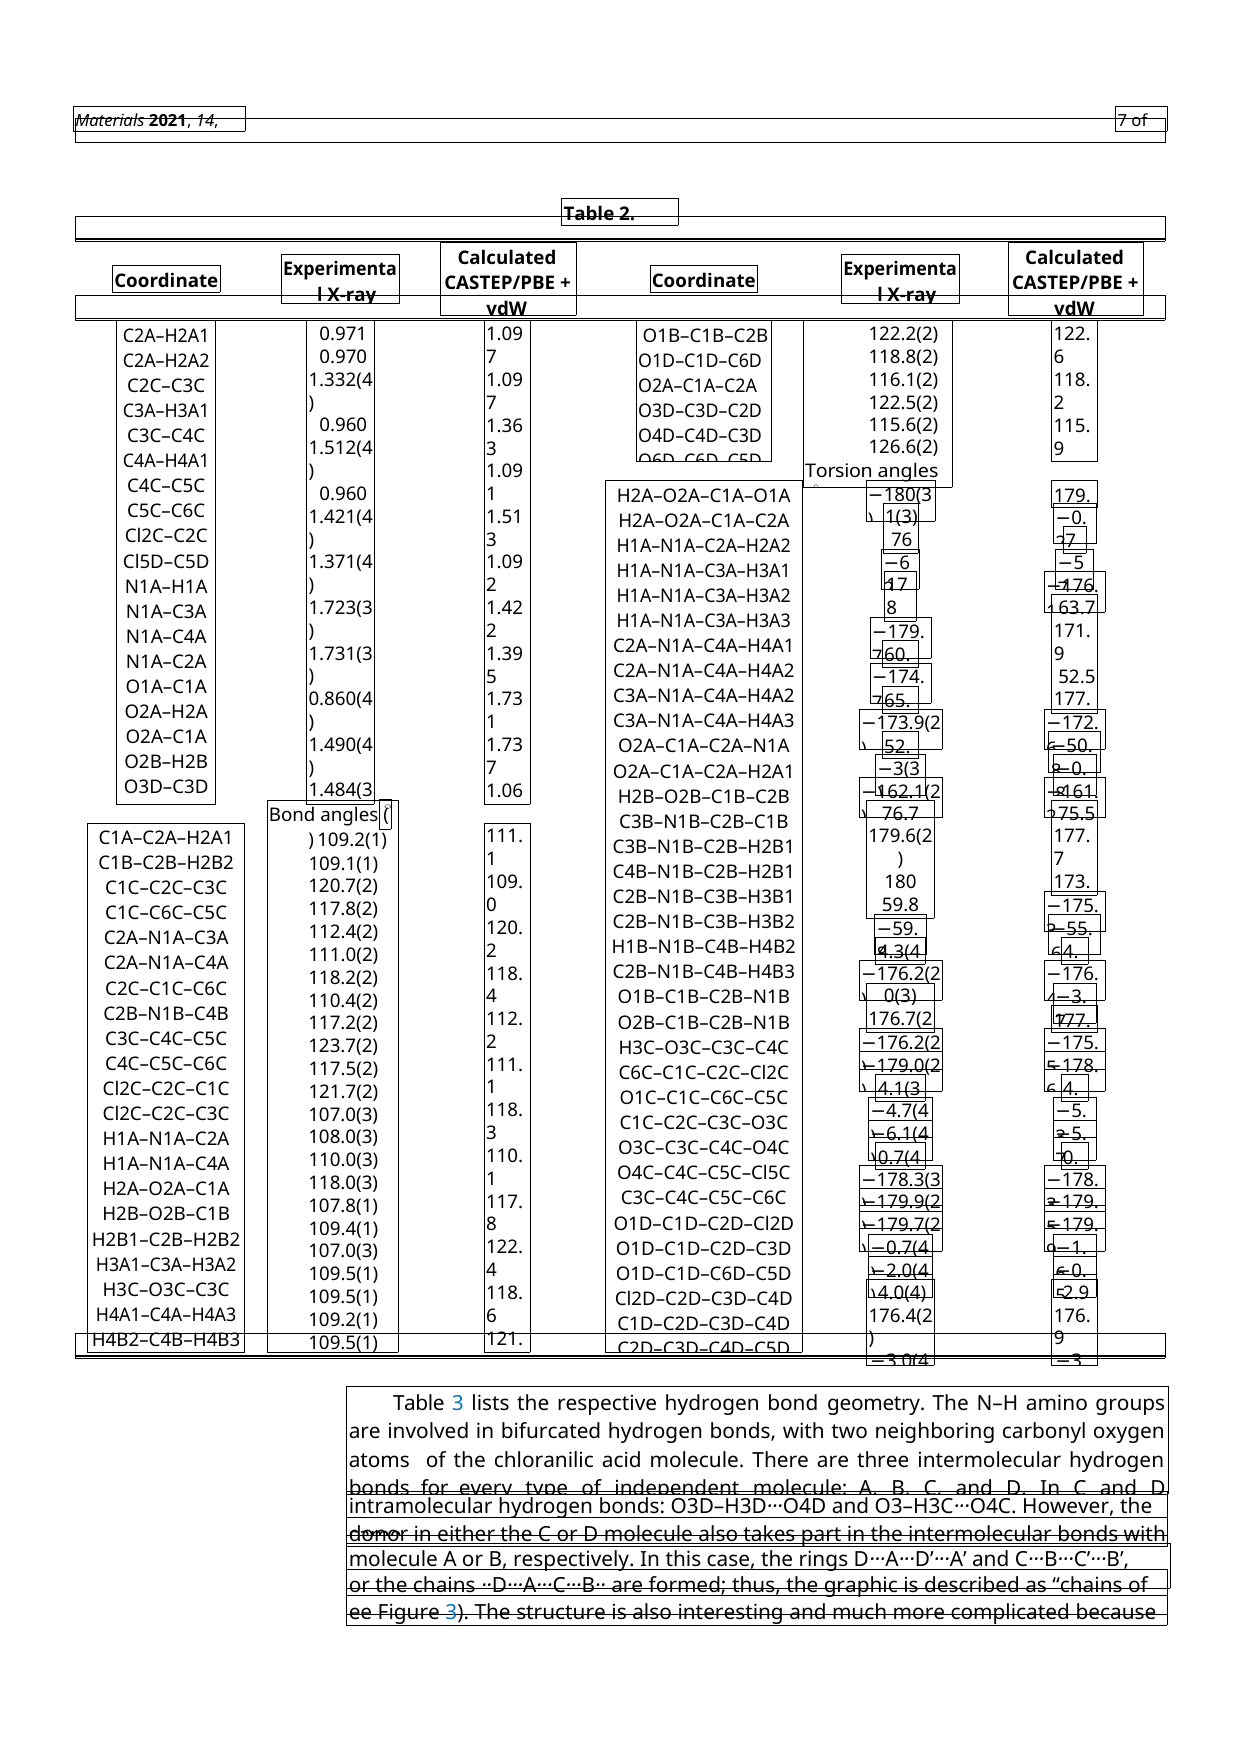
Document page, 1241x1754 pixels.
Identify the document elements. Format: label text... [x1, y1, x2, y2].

text 126.6(2) [868, 436, 952, 457]
text −50.8 [1051, 732, 1100, 772]
text −174.7 [872, 664, 931, 703]
text 109.5(1) [308, 1285, 398, 1308]
text vdW [1052, 296, 1097, 315]
text 107.0(3) [308, 1103, 398, 1126]
text 2.9 [1063, 1287, 1070, 1297]
text −178.3(3) [861, 1166, 942, 1188]
text 177.1 [1053, 1007, 1097, 1028]
text −3.0(4) [870, 1349, 934, 1358]
text 4.1(3) [878, 1076, 924, 1097]
text −178.6 [1046, 1052, 1105, 1091]
text 179.1 [1053, 482, 1097, 503]
text 1.513 [486, 505, 530, 551]
text 176.4(2) [868, 1304, 934, 1333]
text 109.1(1) [308, 852, 398, 875]
text 117.8(2) [308, 897, 398, 920]
text −3.0 [1055, 1359, 1079, 1365]
text −5.3 [1055, 1098, 1096, 1120]
text −2.0(4) [870, 1280, 932, 1297]
text O1B–C1B–C2B O1D–C1D–C6D O2A–C1A–C2A O3D–C3D–C2D O4D–C4D–C3D O6D–C6D–C5D [638, 322, 769, 461]
text −175.3 [1046, 892, 1105, 931]
text 1.332(4) [308, 368, 374, 414]
text −0.7(4) [870, 1235, 932, 1256]
text 4.0(4) [878, 1281, 934, 1304]
text 110.0(3) [308, 1148, 398, 1171]
text 122.4 [486, 1235, 530, 1281]
text Experimental X-ray [843, 296, 929, 303]
text 121.0 [486, 1334, 530, 1352]
text −0.5 [1055, 1280, 1096, 1297]
text 109.4(1) [308, 1217, 398, 1240]
text −173.9(2) [861, 710, 942, 749]
text 1.484(3) [308, 779, 374, 800]
text 117.8 [486, 1190, 530, 1235]
text 115.9 [1053, 414, 1097, 459]
text 1.737 [486, 733, 530, 779]
text 2.9 [1063, 1281, 1097, 1304]
text 176.7(2) [867, 1007, 934, 1028]
text 171.9 [1053, 619, 1097, 665]
text Bond angles ( ) 109.2(1) [269, 802, 398, 852]
text −175.5 [1046, 1029, 1105, 1051]
text 122.2(2) [868, 322, 952, 345]
text 73 [1065, 528, 1086, 549]
text 112.2 [486, 1007, 530, 1053]
text 118.4 [486, 962, 530, 1007]
text 0.860(4) [308, 687, 374, 733]
text 1.723(3) [308, 596, 374, 642]
text 118.3 [486, 1098, 530, 1144]
text 1.061 [486, 779, 530, 804]
text 1.091 [486, 459, 530, 505]
text 65.4 [884, 687, 918, 709]
text Table 2. Cont. [563, 217, 678, 225]
text Coordinates [652, 267, 757, 292]
text 173.4 [1053, 870, 1097, 891]
text 1.512(4) [308, 436, 374, 482]
text H2A–O2A–C1A–O1A H2A–O2A–C1A–C2A H1A–N1A–C2A–H2A2 H1A–N1A–C3A–H3A1 H1A–N1A–C3A–H3A2 H1A–N1A–C3A–H3A3 C2A–N1A–C4A–H4A1 C2A–N1A–C4A–H4A2 C3A–N1A–C4A–H4A2 C3A–N1A–C4A–H4A3 O2A–C1A–C2A–N1A O2A–C1A–C2A–H2A1 H2B–O2B–C1B–C2B C3B–N1B–C2B–C1B C3B–N1B–C2B–H2B1 C4B–N1B–C2B–H2B1 C2B–N1B–C3B–H3B1 C2B–N1B–C3B–H3B2 H1B–N1B–C4B–H4B2 C2B–N1B–C4B–H4B3 O1B–C1B–C2B–N1B O2B–C1B–C2B–N1B H3C–O3C–C3C–C4C C6C–C1C–C2C–Cl2C O1C–C1C–C6C–C5C C1C–C2C–C3C–O3C O3C–C3C–C4C–O4C O4C–C4C–C5C–Cl5C C3C–C4C–C5C–C6C O1D–C1D–C2D–Cl2D O1D–C1D–C2D–C3D O1D–C1D–C6D–C5D Cl2D–C2D–C3D–C4D C1D–C2D–C3D–C4D C2D–C3D–C4D–C5D C3D–C4D–C5D–C6D C4D–C5D–C6D–O6D C4D–C5D–C6D–C1D [607, 482, 800, 1333]
text 111.1 [486, 1053, 530, 1098]
text 120.2 [486, 916, 530, 962]
text −3.0 [1055, 1349, 1097, 1358]
text 118.2(2) [308, 966, 398, 989]
text 118.8(2) [868, 345, 952, 368]
text 0.970 [319, 345, 374, 368]
text −176.1 [1052, 595, 1097, 612]
text 75.5 [1058, 802, 1097, 824]
text C1A–C2A–H2A1 C1B–C2B–H2B2 C1C–C2C–C3C C1C–C6C–C5C C2A–N1A–C3A C2A–N1A–C4A C2C–C1C–C6C C2B–N1B–C4B C3C–C4C–C5C C4C–C5C–C6C Cl2C–C2C–C1C Cl2C–C2C–C3C H1A–N1A–C2A H1A–N1A–C4A H2A–O2A–C1A H2B–O2B–C1B H2B1–C2B–H2B2 H3A1–C3A–H3A2 H3C–O3C–C3C H4A1–C4A–H4A3 H4B2–C4B–H4B3 N1A–C2A–H2A1 N1A–C3A–H3A1 [91, 825, 241, 1333]
text 176.4(2) [868, 1334, 934, 1349]
text 1.371(4) [308, 551, 374, 596]
text 52.5 [1058, 665, 1097, 688]
text 176.9 [1053, 1334, 1097, 1349]
text 1.731(3) [308, 642, 374, 687]
text 0.971 [319, 322, 374, 345]
text −179.7 [872, 618, 931, 657]
text or the chains ··D···A···C···B·· are formed; thus, the graphic is described as “chains of [348, 1570, 1167, 1595]
text 0.7(4) [878, 1144, 924, 1165]
text 117.2(2) [308, 1012, 398, 1034]
text 177.4 [1053, 688, 1097, 709]
text −179.5 [1046, 1189, 1105, 1211]
text 110.1 [486, 1144, 530, 1190]
text 0(3) [867, 984, 934, 1007]
text −176.2(2) [861, 961, 942, 1000]
text −180(3) [868, 481, 935, 521]
text 1.092 [486, 551, 530, 596]
text 112.4(2) [308, 920, 398, 943]
text −57 [1057, 550, 1093, 571]
text 176.9 [1053, 1304, 1097, 1333]
text 1.395 [486, 642, 530, 688]
text −62 [883, 550, 919, 589]
text Experimental X-ray [283, 296, 369, 303]
text 110.4(2) [308, 989, 398, 1012]
text vdW [484, 296, 529, 315]
text 0.2 [1063, 1144, 1088, 1165]
text 1(3) [885, 505, 918, 528]
text Coordinates [114, 267, 220, 292]
text −0.2 [1055, 504, 1096, 543]
text 1.731 [486, 688, 530, 733]
text 107.8(1) [308, 1194, 398, 1217]
text 1.097 [486, 322, 530, 368]
text −2.0(4) [870, 1257, 932, 1279]
text Calculated CASTEP/PBE + [1009, 244, 1142, 295]
text 179.6(2) [867, 824, 934, 870]
text 178 [886, 573, 916, 617]
text −176.1 [1046, 572, 1105, 612]
text 1.363 [486, 414, 530, 459]
text −176.2(2) [861, 1029, 942, 1051]
text −179.9 [1046, 1212, 1105, 1251]
text 118.6 [486, 1281, 530, 1327]
text 7 of 25 [1117, 108, 1167, 131]
text −178.3 [1046, 1166, 1105, 1188]
text ◦ [381, 800, 391, 816]
text Experimental X-ray [843, 255, 957, 295]
text −6.1(4) [870, 1121, 932, 1160]
text −59.8 [876, 915, 926, 937]
text 76.7 [867, 802, 934, 824]
text 111.1 [486, 824, 530, 870]
text 1.422 [486, 596, 530, 642]
text rings” (see Figure 3). The structure is also interesting and much more complicated because [348, 1597, 1167, 1625]
text molecule A or B, respectively. In this case, the rings D···A···D’···A’ and C···B···C’···B’, [348, 1544, 1170, 1572]
text 107.0(3) [308, 1240, 398, 1262]
text 111.0(2) [308, 943, 398, 966]
text 123.7(2) [308, 1034, 398, 1057]
text Torsion angles (◦) [805, 457, 952, 487]
text C2A–H2A1 C2A–H2A2 C2C–C3C C3A–H3A1 C3C–C4C C4A–H4A1 C4C–C5C C5C–C6C Cl2C–C2C Cl5D–C5D N1A–H1A N1A–C3A N1A–C4A N1A–C2A O1A–C1A O2A–H2A O2A–C1A O2B–H2B O3D–C3D O4C–C4C O3D–H3D [118, 322, 213, 804]
text Materials 2021, 14, 3292 [76, 119, 245, 131]
text −161.2 [1046, 778, 1105, 817]
text −3.0 [1079, 1359, 1097, 1365]
text 60.3 [884, 642, 918, 663]
text 1.097 [486, 368, 530, 414]
text −4.7(4) [870, 1098, 932, 1120]
text 108.0(3) [308, 1126, 398, 1148]
text 121.0 [486, 1327, 530, 1333]
text 180 [867, 870, 934, 893]
text −179.0(2) [861, 1052, 942, 1091]
text 63.7 [1058, 596, 1097, 619]
text 117.5(2) [308, 1057, 398, 1080]
text 4.3(4) [878, 938, 924, 960]
text Calculated CASTEP/PBE + [441, 244, 574, 295]
text −0.8 [1055, 755, 1096, 777]
text 109.0 [486, 870, 530, 916]
text −3.7 [1055, 984, 1096, 1005]
text −3(3) [877, 755, 925, 777]
text −55.6 [1051, 915, 1100, 954]
text 120.7(2) [308, 875, 398, 897]
text −172.6 [1046, 710, 1105, 749]
text 118.0(3) [308, 1171, 398, 1194]
text 121.7(2) [308, 1080, 398, 1103]
text 116.1(2) [868, 368, 952, 391]
text 122.5(2) [868, 391, 952, 414]
text 109.5(1) [308, 1334, 398, 1352]
text −1.6 [1055, 1235, 1096, 1256]
text 76 [891, 528, 918, 549]
text −5.7 [1055, 1121, 1096, 1160]
text −3.0(4) [870, 1359, 894, 1365]
text intramolecular hydrogen bonds: O3D–H3D···O4D and O3–H3C···O4C. However, the same [348, 1492, 1167, 1517]
text −162.1(2) [861, 778, 942, 817]
text Materials 2021, 14, 3292 [75, 108, 245, 118]
text −179.9(2) [861, 1189, 942, 1211]
text donor in either the C or D molecule also takes part in the intermolecular bonds with [348, 1519, 1167, 1543]
text 4.2 [1063, 1076, 1088, 1097]
text 1.421(4) [308, 505, 374, 551]
text 59.8 [867, 893, 934, 916]
text 109.2(1) [308, 1308, 398, 1331]
text −176.4 [1046, 961, 1105, 1000]
text 7 of 25 [1117, 119, 1165, 131]
text 109.5(1) [308, 1262, 398, 1285]
text 177.7 [1053, 824, 1097, 870]
text Table 3 lists the respective hydrogen bond geometry. The N–H amino groups are involved in bifurcated hydrogen bonds, with two neighboring carbonyl oxygen atoms of the chloranilic acid molecule. There are three intermolecular hydrogen bonds for every type of independent molecule: A, B, C, and D. In C and D molecules, there are [348, 1388, 1166, 1491]
text 1.490(4) [308, 733, 374, 779]
text 118.2 [1053, 368, 1097, 414]
text 4.3 [1063, 938, 1088, 960]
text 52.8 [884, 733, 918, 754]
text 115.6(2) [868, 414, 952, 436]
text −161.2 [1052, 801, 1097, 817]
text Experimental X-ray [283, 255, 397, 295]
text Table 2. Cont. [563, 200, 678, 216]
text −0.5 [1055, 1257, 1096, 1279]
text −179.7(2) [861, 1212, 942, 1251]
text 122.6 [1053, 322, 1097, 368]
text 0.960 [319, 482, 374, 505]
text 0.960 [319, 414, 374, 436]
